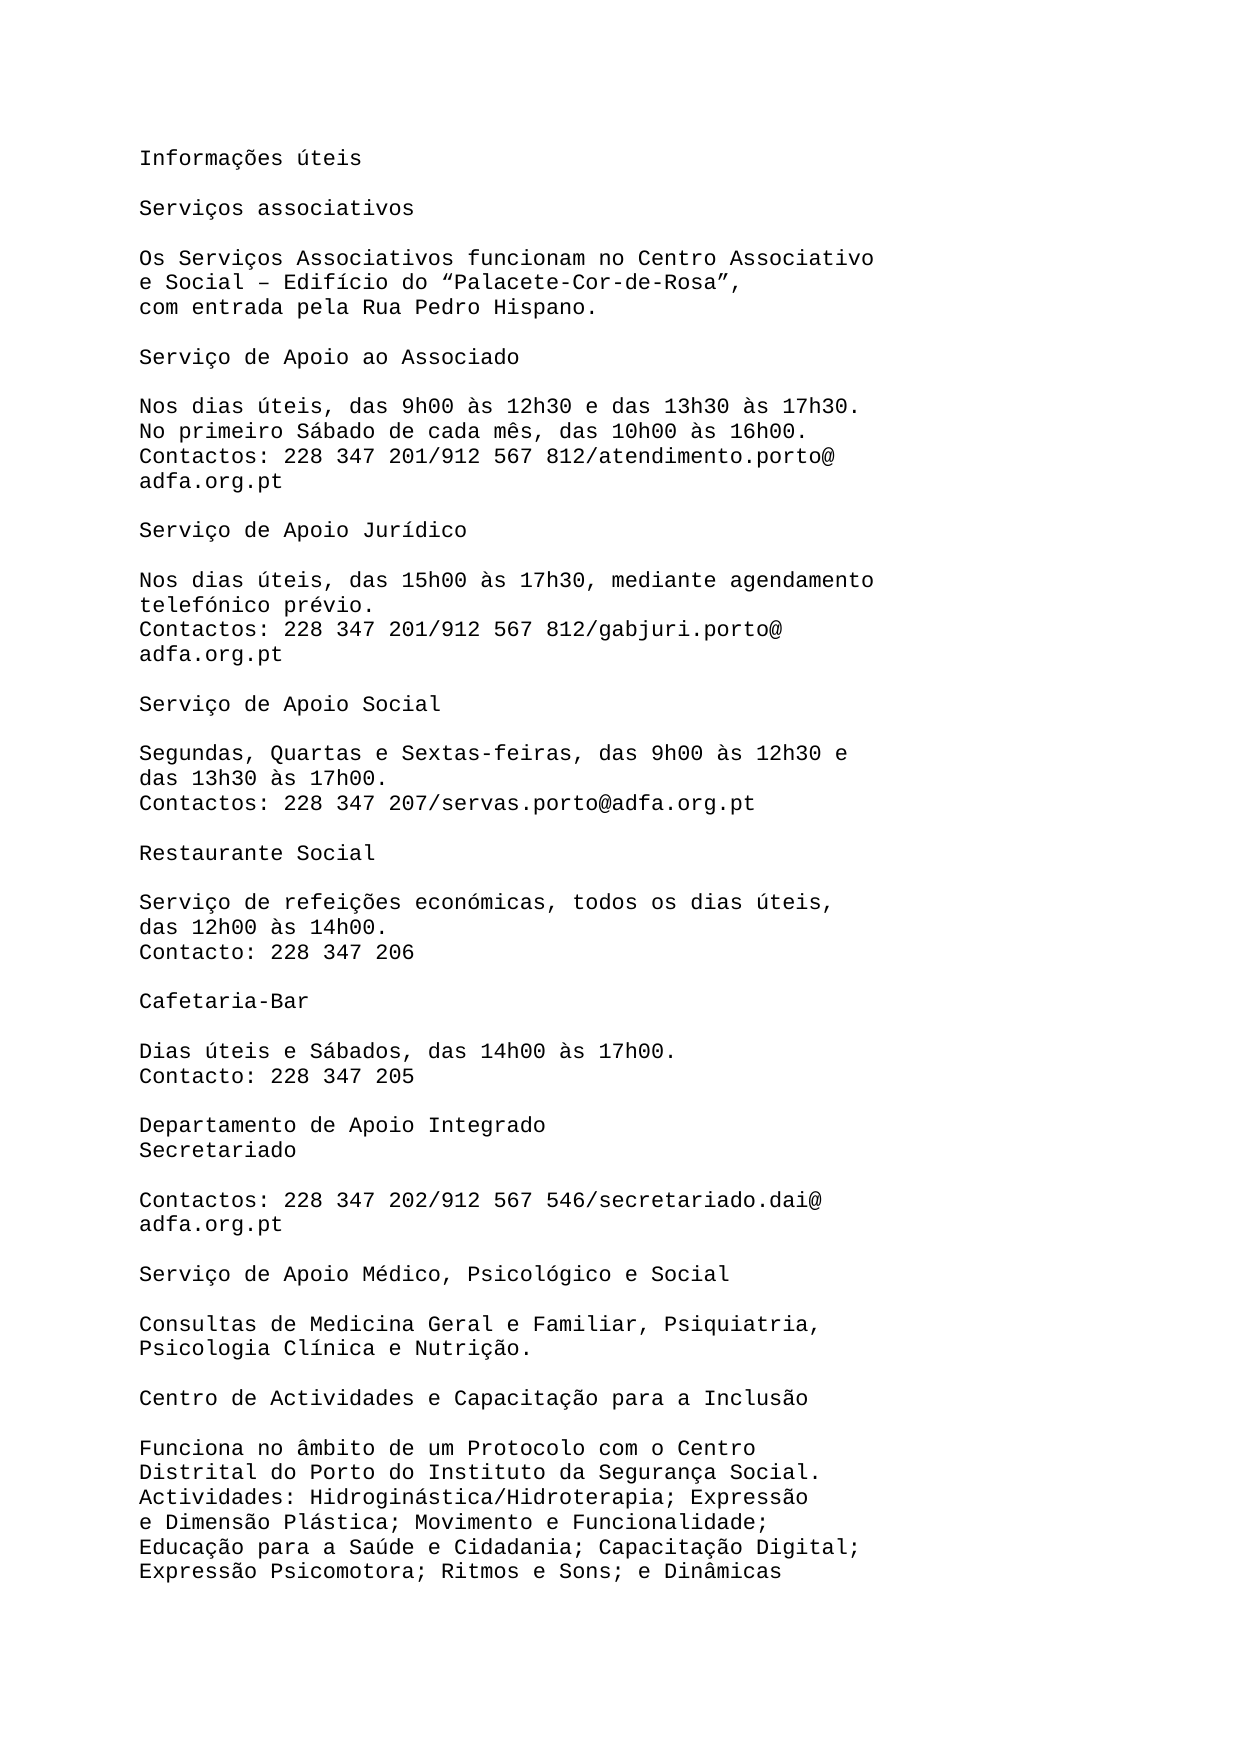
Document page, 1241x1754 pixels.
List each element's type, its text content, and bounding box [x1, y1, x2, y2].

text Contactos: 228 347 202/912 567 546/secretariado.dai@ [139, 1189, 1101, 1214]
text Os Serviços Associativos funcionam no Centro Associativo [139, 247, 1101, 272]
text Educação para a Saúde e Cidadania; Capacitação Digital; [139, 1536, 1101, 1561]
text adfa.org.pt [139, 1214, 1101, 1238]
text Psicologia Clínica e Nutrição. [139, 1338, 1101, 1362]
text e Dimensão Plástica; Movimento e Funcionalidade; [139, 1511, 1101, 1536]
text Contactos: 228 347 207/servas.porto@adfa.org.pt [139, 792, 1101, 817]
text das 12h00 às 14h00. [139, 916, 1101, 941]
text Contactos: 228 347 201/912 567 812/atendimento.porto@ [139, 445, 1101, 470]
text com entrada pela Rua Pedro Hispano. [139, 296, 1101, 321]
text Departamento de Apoio Integrado [139, 1114, 1101, 1139]
text Cafetaria-Bar [139, 991, 1101, 1015]
text Consultas de Medicina Geral e Familiar, Psiquiatria, [139, 1313, 1101, 1338]
text Nos dias úteis, das 9h00 às 12h30 e das 13h30 às 17h30. [139, 396, 1101, 420]
text Restaurante Social [139, 842, 1101, 867]
text Expressão Psicomotora; Ritmos e Sons; e Dinâmicas [139, 1561, 1101, 1586]
text Actividades: Hidroginástica/Hidroterapia; Expressão [139, 1486, 1101, 1511]
text Contactos: 228 347 201/912 567 812/gabjuri.porto@ [139, 619, 1101, 643]
text Contacto: 228 347 205 [139, 1065, 1101, 1090]
text telefónico prévio. [139, 594, 1101, 619]
text Serviço de Apoio Jurídico [139, 519, 1101, 544]
text adfa.org.pt [139, 643, 1101, 668]
text Serviço de Apoio Médico, Psicológico e Social [139, 1263, 1101, 1288]
text Serviços associativos [139, 197, 1101, 222]
text Dias úteis e Sábados, das 14h00 às 17h00. [139, 1040, 1101, 1065]
text Centro de Actividades e Capacitação para a Inclusão [139, 1387, 1101, 1412]
text Secretariado [139, 1139, 1101, 1164]
text Funciona no âmbito de um Protocolo com o Centro [139, 1437, 1101, 1462]
text Informações úteis [139, 148, 1101, 172]
text Serviço de refeições económicas, todos os dias úteis, [139, 891, 1101, 916]
text Segundas, Quartas e Sextas-feiras, das 9h00 às 12h30 e [139, 743, 1101, 767]
text Serviço de Apoio Social [139, 693, 1101, 718]
text No primeiro Sábado de cada mês, das 10h00 às 16h00. [139, 420, 1101, 445]
text adfa.org.pt [139, 470, 1101, 495]
text Serviço de Apoio ao Associado [139, 346, 1101, 371]
text e Social – Edifício do “Palacete-Cor-de-Rosa”, [139, 272, 1101, 296]
text das 13h30 às 17h00. [139, 767, 1101, 792]
text Nos dias úteis, das 15h00 às 17h30, mediante agendamento [139, 569, 1101, 594]
text Distrital do Porto do Instituto da Segurança Social. [139, 1462, 1101, 1486]
text Contacto: 228 347 206 [139, 941, 1101, 966]
